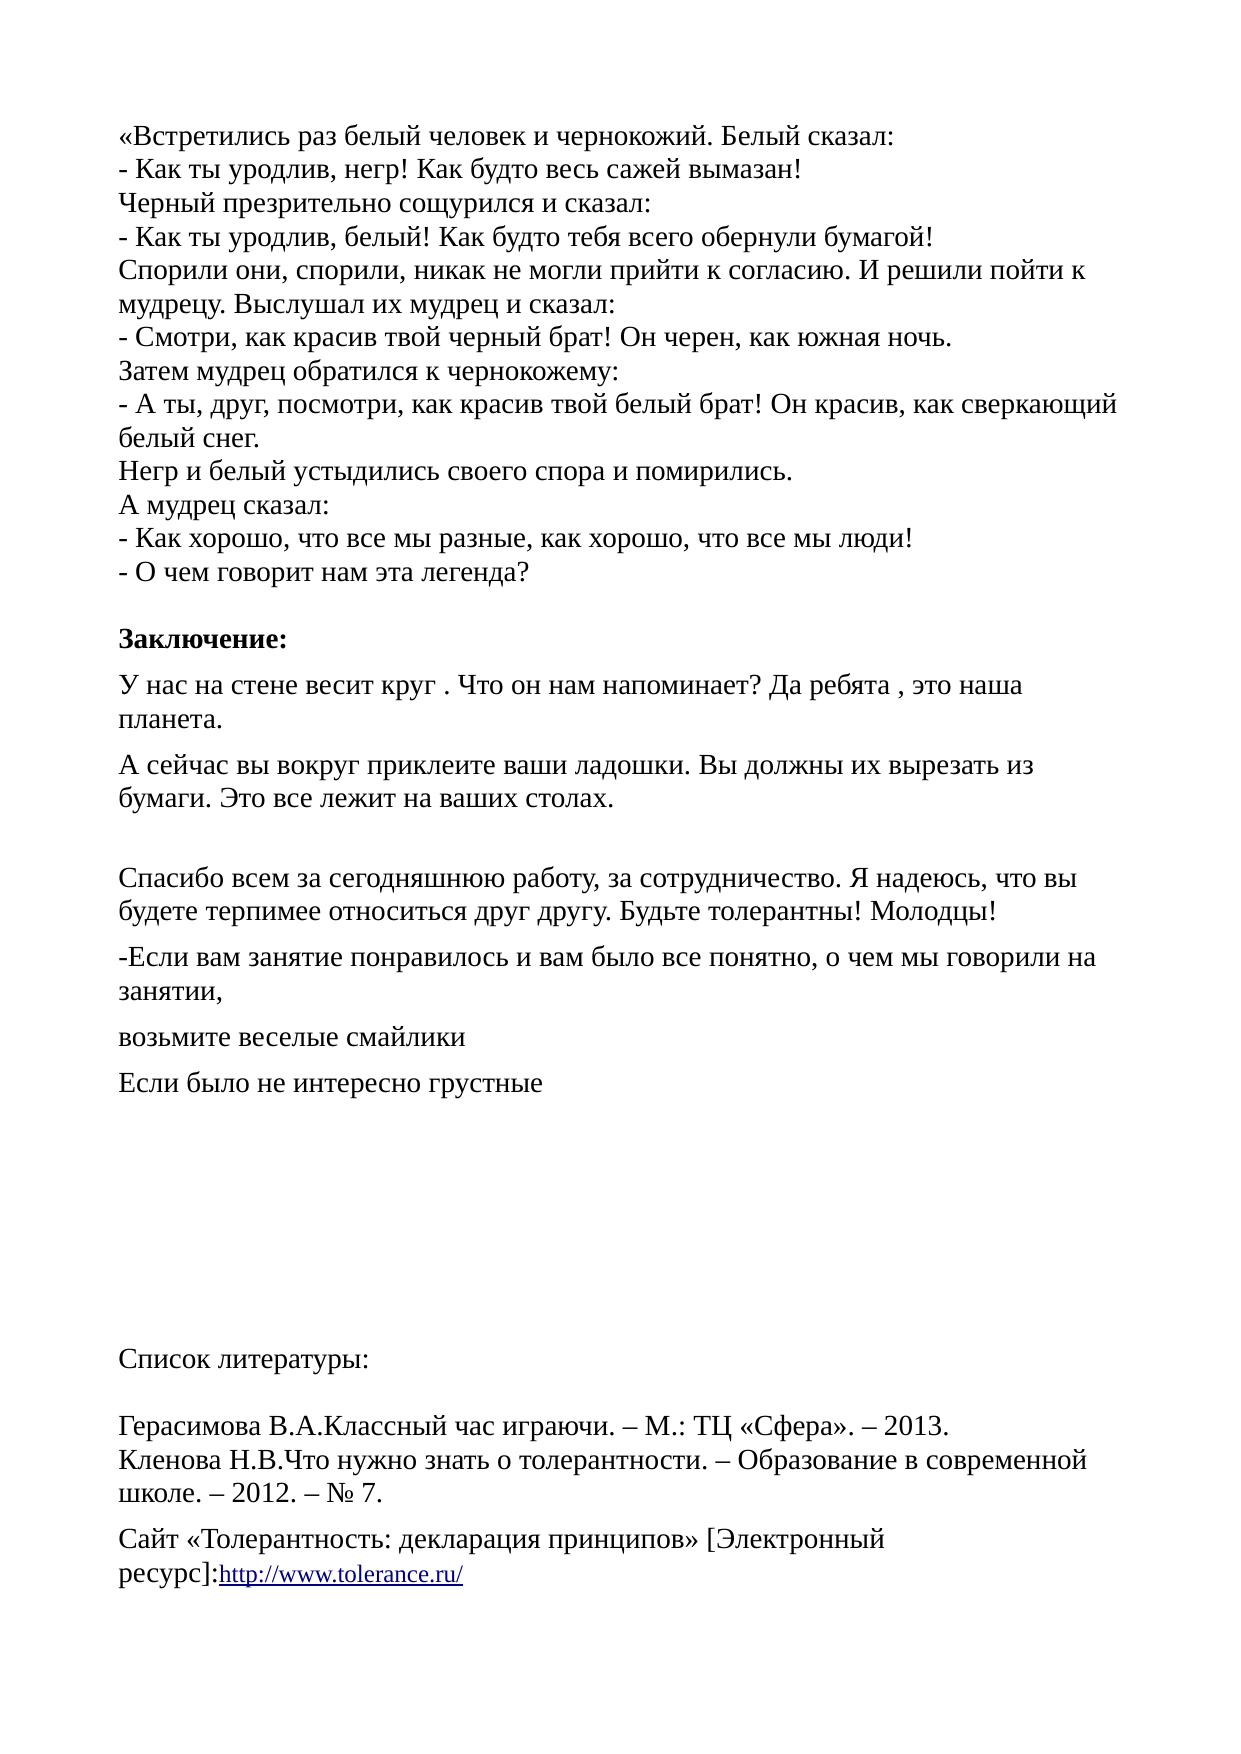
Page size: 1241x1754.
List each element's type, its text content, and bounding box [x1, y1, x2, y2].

text У нас на стене весит круг . Что он нам напоминает? Да ребята , это наша планета. [118, 667, 1122, 734]
text Если было не интересно грустные [118, 1065, 1122, 1099]
text - Как ты уродлив, негр! Как будто весь сажей вымазан! [118, 152, 1122, 185]
text Герасимова В.А.Классный час играючи. – М.: ТЦ «Сфера». – 2013. [118, 1408, 1122, 1442]
text - Как ты уродлив, белый! Как будто тебя всего обернули бумагой! [118, 219, 1122, 252]
text возьмите веселые смайлики [118, 1019, 1122, 1053]
text Заключение: [118, 621, 1122, 655]
text Негр и белый устыдились своего спора и помирились. [118, 453, 1122, 487]
text Сайт «Толерантность: декларация принципов» [Электронный ресурс]:http://www.tolerance.ru/ [118, 1522, 1122, 1589]
text - А ты, друг, посмотри, как красив твой белый брат! Он красив, как сверкающий белый снег. [118, 386, 1122, 453]
text -Если вам занятие понравилось и вам было все понятно, о чем мы говорили на занятии, [118, 939, 1122, 1007]
text А сейчас вы вокруг приклеите ваши ладошки. Вы должны их вырезать из бумаги. Это все лежит на ваших столах. [118, 747, 1122, 814]
text Спасибо всем за сегодняшнюю работу, за сотрудничество. Я надеюсь, что вы будете терпимее относиться друг другу. Будьте толерантны! Молодцы! [118, 860, 1122, 927]
text «Встретились раз белый человек и чернокожий. Белый сказал: [118, 118, 1122, 152]
text Список литературы: [118, 1341, 1122, 1375]
text Спорили они, спорили, никак не могли прийти к согласию. И решили пойти к мудрецу. Выслушал их мудрец и сказал: [118, 252, 1122, 319]
text Черный презрительно сощурился и сказал: [118, 185, 1122, 219]
text - О чем говорит нам эта легенда? [118, 554, 1122, 588]
text Затем мудрец обратился к чернокожему: [118, 353, 1122, 386]
text А мудрец сказал: [118, 487, 1122, 521]
text - Смотри, как красив твой черный брат! Он черен, как южная ночь. [118, 319, 1122, 353]
text Кленова Н.В.Что нужно знать о толерантности. – Образование в современной школе. – 2012. – № 7. [118, 1442, 1122, 1509]
text - Как хорошо, что все мы разные, как хорошо, что все мы люди! [118, 521, 1122, 554]
